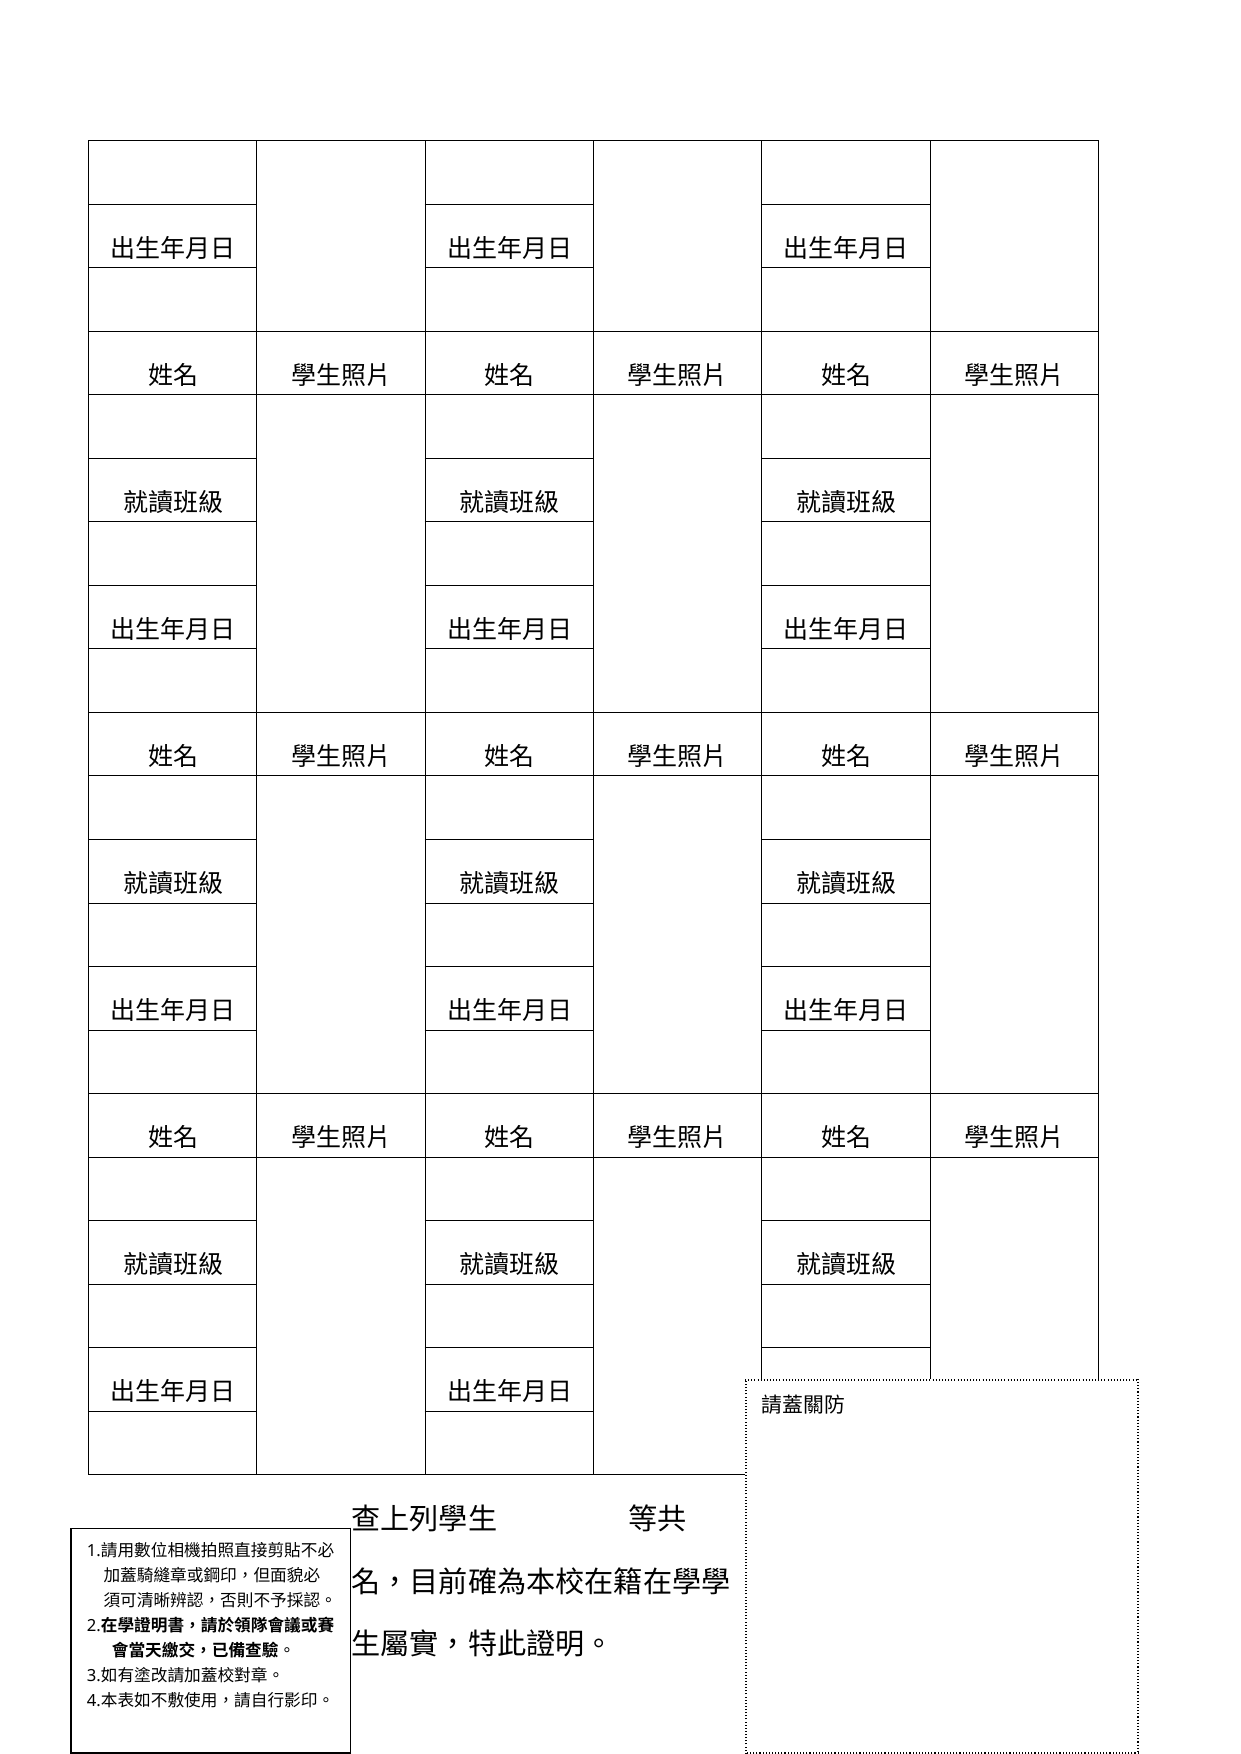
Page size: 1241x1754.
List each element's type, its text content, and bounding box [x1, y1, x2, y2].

table_cell [89, 1031, 256, 1093]
table_cell 出生年月日 [426, 1348, 593, 1411]
table_cell 出生年月日 [426, 967, 593, 1029]
table_cell [762, 141, 930, 203]
table_cell [594, 776, 761, 1093]
table_cell 就讀班級 [89, 1221, 256, 1284]
table_cell [762, 395, 930, 458]
table_cell [257, 776, 425, 1093]
table_cell [89, 268, 256, 331]
table_cell 就讀班級 [89, 840, 256, 902]
table_cell [762, 1285, 930, 1347]
table_cell 姓名 [89, 713, 256, 775]
table_cell [426, 522, 593, 585]
table_cell 出生年月日 [762, 586, 930, 648]
table_cell 學生照片 [594, 1094, 761, 1157]
table_cell 出生年月日 [426, 205, 593, 267]
table_cell [257, 141, 425, 331]
table_cell 出生年月日 [89, 205, 256, 267]
table_cell [89, 141, 256, 203]
text 查上列學生 等共 名，目前確為本校在籍在學學生屬實，特此證明。 [89, 1379, 1152, 1754]
text 2.在學證明書，請於領隊會議或賽會當天繳交，已備查驗。 [87, 1612, 335, 1662]
table_cell [762, 1031, 930, 1093]
table_cell 就讀班級 [762, 1221, 930, 1284]
table_cell 出生年月日 [89, 967, 256, 1029]
table_cell 就讀班級 [426, 1221, 593, 1284]
table_cell 學生照片 [931, 1094, 1098, 1157]
table_cell 就讀班級 [762, 459, 930, 521]
table_cell 姓名 [762, 1094, 930, 1157]
table_cell [426, 141, 593, 203]
table_cell 出生年月日 [762, 967, 930, 1029]
table_cell [594, 1158, 761, 1474]
table_cell [89, 395, 256, 458]
table_cell [257, 1158, 425, 1474]
table_cell [426, 1412, 593, 1474]
table_cell [89, 776, 256, 839]
table_cell 姓名 [426, 1094, 593, 1157]
table_cell [594, 141, 761, 331]
table_cell [762, 268, 930, 331]
table_cell 學生照片 [931, 713, 1098, 775]
table_cell [931, 776, 1098, 1093]
table_cell [931, 141, 1098, 331]
table_cell 就讀班級 [426, 459, 593, 521]
text 查上列學生 等共 名，目前確為本校在籍在學學生屬實，特此證明。 [72, 1529, 350, 1752]
table_cell 學生照片 [257, 713, 425, 775]
table_cell [89, 1412, 256, 1474]
table_cell 出生年月日 [762, 1348, 930, 1379]
table_cell [594, 395, 761, 712]
table_cell [762, 649, 930, 712]
table_cell [931, 395, 1098, 712]
table_cell [89, 1158, 256, 1220]
table_cell 出生年月日 [89, 586, 256, 648]
table_cell 就讀班級 [762, 840, 930, 902]
table_cell [426, 1158, 593, 1220]
table_cell [257, 395, 425, 712]
table_cell [89, 522, 256, 585]
table_cell 學生照片 [257, 1094, 425, 1157]
table_cell [89, 1285, 256, 1347]
table_cell [426, 268, 593, 331]
text 3.如有塗改請加蓋校對章。 [87, 1662, 335, 1687]
table_cell 出生年月日 [89, 1348, 256, 1411]
text 1.請用數位相機拍照直接剪貼不必加蓋騎縫章或鋼印，但面貌必須可清晰辨認，否則不予採認。 [87, 1537, 335, 1612]
table_cell [426, 776, 593, 839]
table_cell 姓名 [762, 713, 930, 775]
table_cell [762, 776, 930, 839]
table_cell [426, 1031, 593, 1093]
table_cell 姓名 [89, 1094, 256, 1157]
table_cell [89, 904, 256, 966]
table_cell 就讀班級 [89, 459, 256, 521]
table_cell [89, 649, 256, 712]
table_cell 姓名 [762, 332, 930, 394]
table_cell [426, 649, 593, 712]
table_cell [931, 1158, 1098, 1379]
text 請蓋關防 [761, 1388, 1122, 1418]
table_cell [426, 904, 593, 966]
table_cell 出生年月日 [426, 586, 593, 648]
table_cell 出生年月日 [762, 205, 930, 267]
table_cell 學生照片 [257, 332, 425, 394]
table_cell 學生照片 [931, 332, 1098, 394]
table_cell [426, 395, 593, 458]
table_cell [426, 1285, 593, 1347]
table_cell 姓名 [89, 332, 256, 394]
table_cell 姓名 [426, 713, 593, 775]
table_cell 學生照片 [594, 332, 761, 394]
table_cell 學生照片 [594, 713, 761, 775]
table_cell [762, 904, 930, 966]
table_cell 就讀班級 [426, 840, 593, 902]
table_cell [762, 522, 930, 585]
text 4.本表如不敷使用，請自行影印。 [87, 1687, 335, 1712]
table_cell [762, 1158, 930, 1220]
table_cell 姓名 [426, 332, 593, 394]
